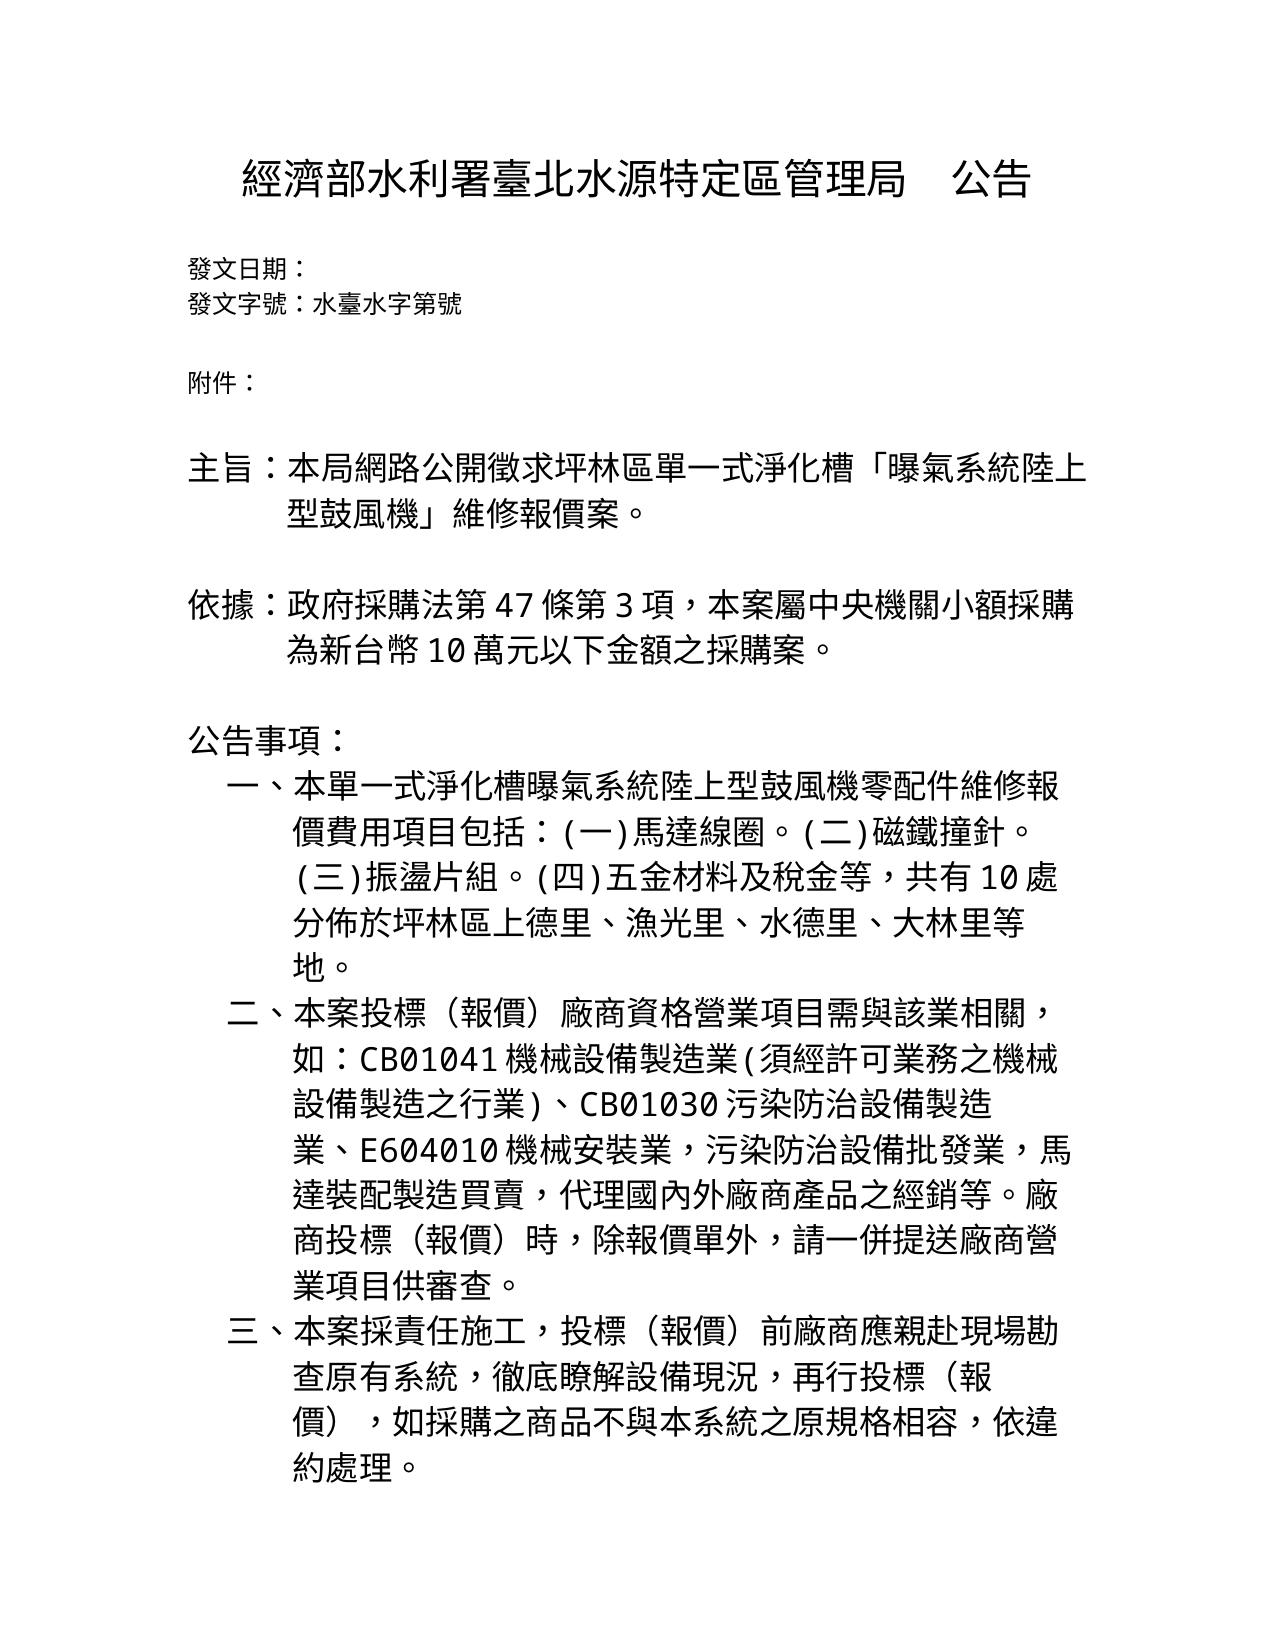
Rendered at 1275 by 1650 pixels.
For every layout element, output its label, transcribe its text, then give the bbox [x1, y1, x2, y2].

text 三、本案採責任施工，投標（報價）前廠商應親赴現場勘查原有系統，徹底瞭解設備現況，再行投標（報價），如採購之商品不與本系統之原規格相容，依違約處理。 [227, 1308, 1087, 1490]
text 經濟部水利署臺北水源特定區管理局 公告 [187, 150, 1087, 207]
text 附件： [187, 366, 1087, 400]
text 發文字號：水臺水字第號 [187, 286, 1087, 320]
text 主旨：本局網路公開徵求坪林區單一式淨化槽「曝氣系統陸上型鼓風機」維修報價案。 [187, 445, 1087, 536]
text 依據：政府採購法第47條第3項，本案屬中央機關小額採購為新台幣10萬元以下金額之採購案。 [187, 581, 1087, 672]
text 一、本單一式淨化槽曝氣系統陸上型鼓風機零配件維修報價費用項目包括：(一)馬達線圈。(二)磁鐵撞針。(三)振盪片組。(四)五金材料及稅金等，共有10處分佈於坪林區上德里、漁光里、水德里、大林里等地。 [227, 763, 1087, 990]
text 二、本案投標（報價）廠商資格營業項目需與該業相關，如：CB01041機械設備製造業(須經許可業務之機械設備製造之行業)、CB01030污染防治設備製造業、E604010機械安裝業，污染防治設備批發業，馬達裝配製造買賣，代理國內外廠商產品之經銷等。廠商投標（報價）時，除報價單外，請一併提送廠商營業項目供審查。 [227, 990, 1087, 1308]
text 公告事項： [187, 718, 1087, 763]
text 發文日期： [187, 252, 1087, 286]
